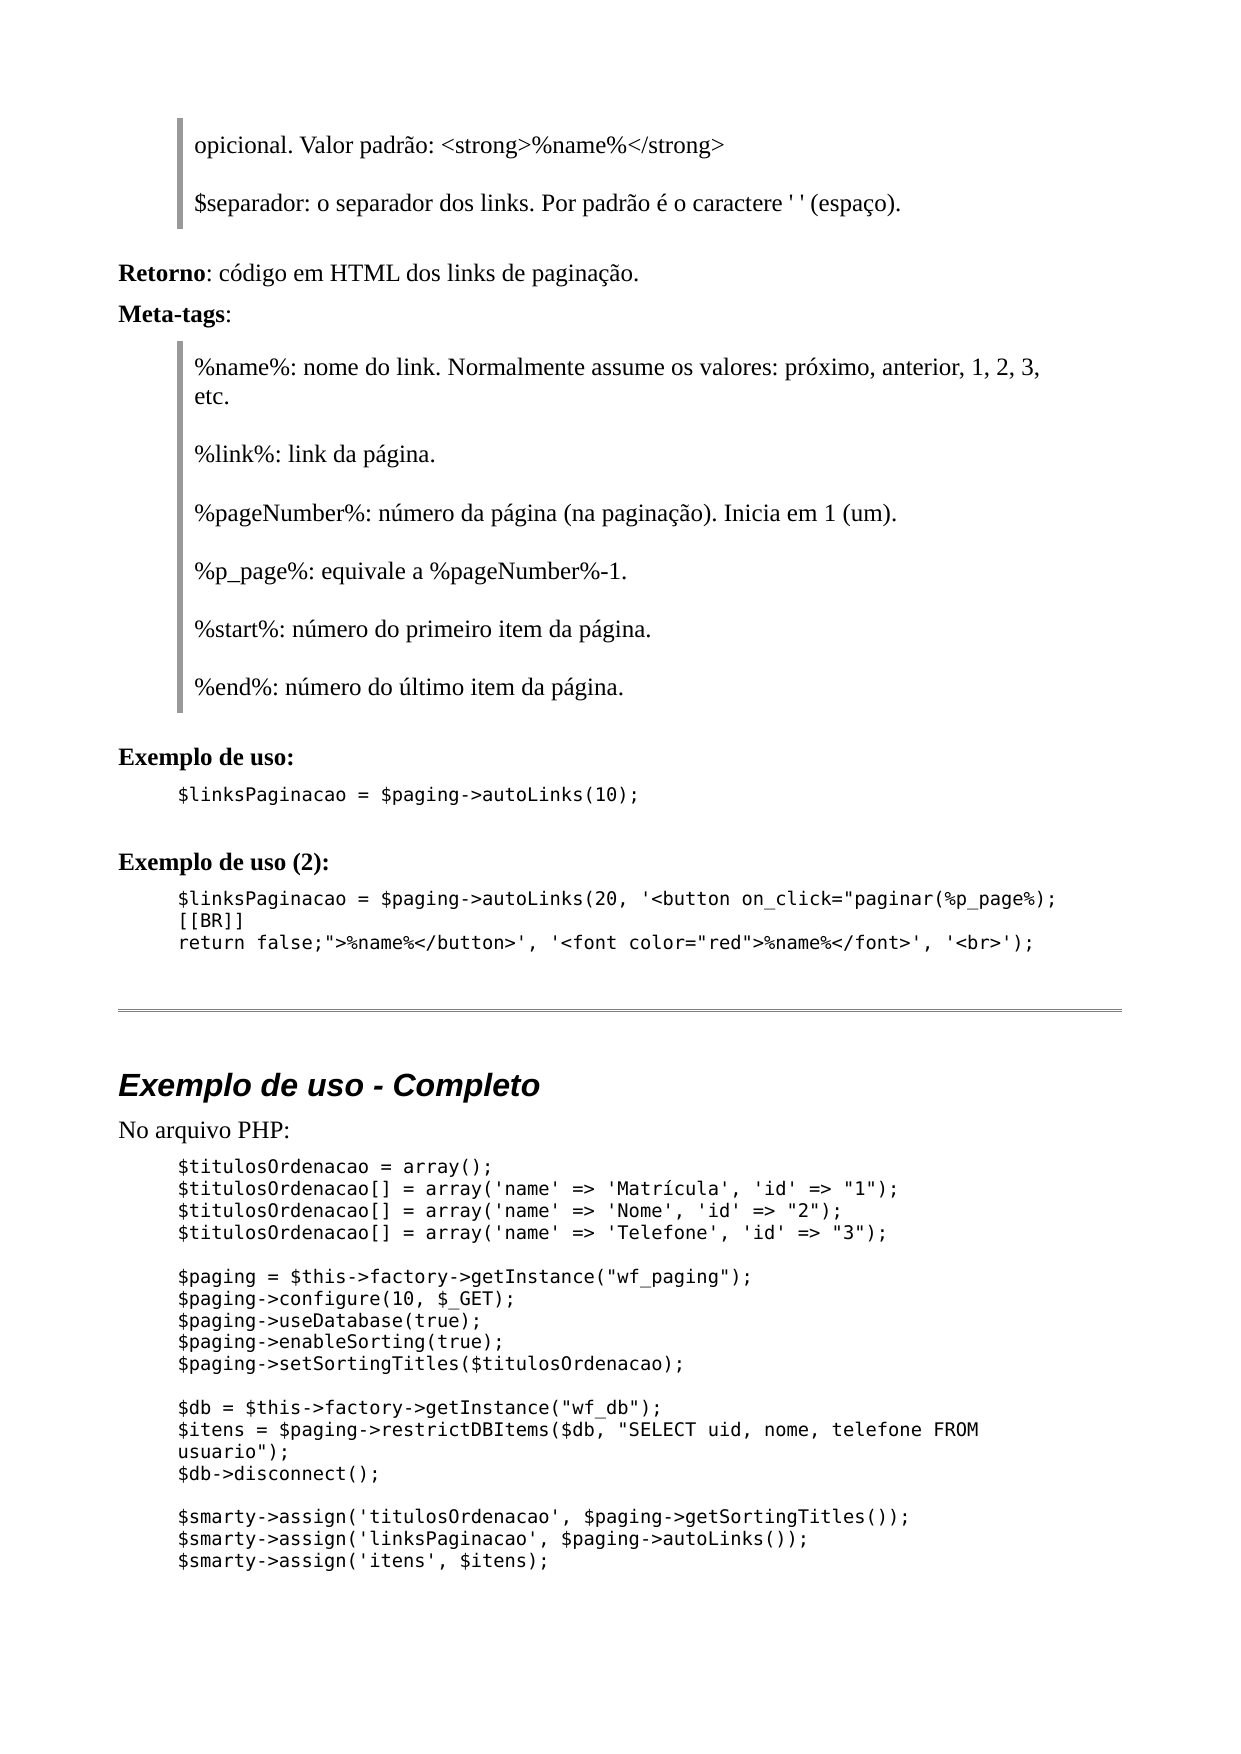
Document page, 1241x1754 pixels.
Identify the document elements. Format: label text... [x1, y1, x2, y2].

text %end%: número do último item da página. [183, 661, 1063, 713]
text $separador: o separador dos links. Por padrão é o caractere ' ' (espaço). [183, 176, 1063, 229]
text %name%: nome do link. Normalmente assume os valores: próximo, anterior, 1, 2, 3, etc. [183, 341, 1063, 410]
text Retorno: código em HTML dos links de paginação. [118, 258, 1122, 287]
text %start%: número do primeiro item da página. [183, 602, 1063, 643]
text %p_page%: equivale a %pageNumber%-1. [183, 544, 1063, 584]
text Meta-tags: [118, 299, 1122, 328]
text Exemplo de uso: [118, 742, 1122, 771]
text No arquivo PHP: [118, 1115, 1122, 1144]
text Exemplo de uso (2): [118, 847, 1122, 875]
text $titulosOrdenacao = array(); $titulosOrdenacao[] = array('name' => 'Matrícula', 'id' => "1"); $titulosOrdenacao[] = array('name' => 'Nome', 'id' => "2"); $titulosOrdenacao[] = array('name' => 'Telefone', 'id' => "3"); $paging = $this->factory->getInstance("wf_paging"); $paging->configure(10, $_GET); $paging->useDatabase(true); $paging->enableSorting(true); $paging->setSortingTitles($titulosOrdenacao); $db = $this->factory->getInstance("wf_db"); $itens = $paging->restrictDBItems($db, "SELECT uid, nome, telefone FROM usuario"); $db->disconnect(); $smarty->assign('titulosOrdenacao', $paging->getSortingTitles()); $smarty->assign('linksPaginacao', $paging->autoLinks()); $smarty->assign('itens', $itens); [177, 1157, 1063, 1572]
text %link%: link da página. [183, 428, 1063, 468]
text $linksPaginacao = $paging->autoLinks(10); [177, 783, 1063, 805]
text %pageNumber%: número da página (na paginação). Inicia em 1 (um). [183, 486, 1063, 526]
subtitle Exemplo de uso - Completo [118, 1066, 1122, 1103]
text opicional. Valor padrão: <strong>%name%</strong> [183, 118, 1063, 159]
text $linksPaginacao = $paging->autoLinks(20, '<button on_click="paginar(%p_page%);[[BR]] return false;">%name%</button>', '<font color="red">%name%</font>', '<br>'); [177, 888, 1063, 953]
